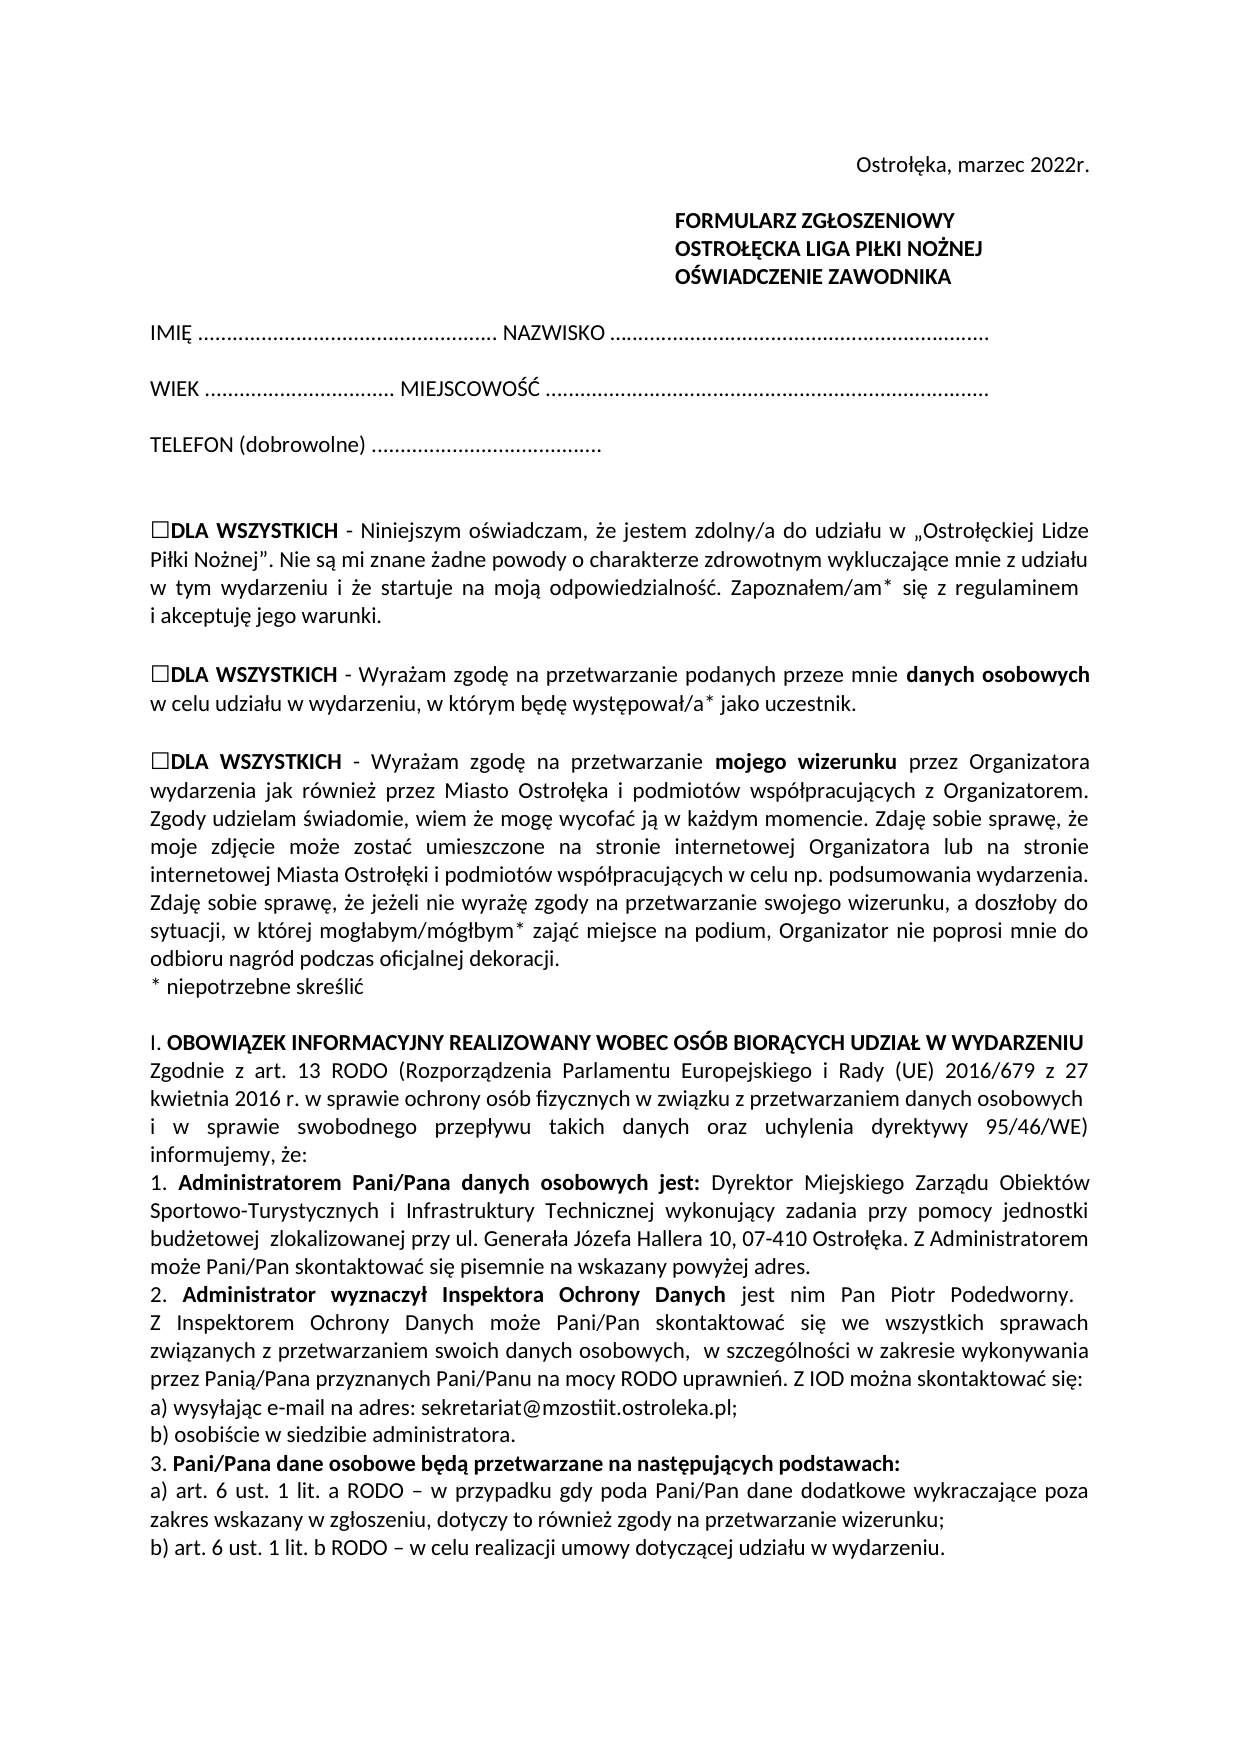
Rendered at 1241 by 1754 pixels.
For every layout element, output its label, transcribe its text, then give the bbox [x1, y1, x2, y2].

text Ostrołęka, marzec 2022r. [519, 150, 1090, 178]
text 3. Pani/Pana dane osobowe będą przetwarzane na następujących podstawach: [150, 1449, 1090, 1477]
text I. OBOWIĄZEK INFORMACYJNY REALIZOWANY WOBEC OSÓB BIORĄCYCH UDZIAŁ W WYDARZENIU [150, 1028, 1090, 1056]
text IMIĘ .................................................... NAZWISKO …............................................................... [150, 318, 1090, 346]
text ☐DLA WSZYSTKICH - Wyrażam zgodę na przetwarzanie podanych przeze mnie danych osobowych w celu udziału w wydarzeniu, w którym będę występował/a* jako uczestnik. [150, 658, 1090, 717]
text * niepotrzebne skreślić [150, 972, 1090, 1000]
text WIEK ................................. MIEJSCOWOŚĆ ............................................................................. [150, 374, 1090, 402]
text ☐DLA WSZYSTKICH - Wyrażam zgodę na przetwarzanie mojego wizerunku przez Organizatora wydarzenia jak również przez Miasto Ostrołęka i podmiotów współpracujących z Organizatorem. Zgody udzielam świadomie, wiem że mogę wycofać ją w każdym momencie. Zdaję sobie sprawę, że moje zdjęcie może zostać umieszczone na stronie internetowej Organizatora lub na stronie internetowej Miasta Ostrołęki i podmiotów współpracujących w celu np. podsumowania wydarzenia. Zdaję sobie sprawę, że jeżeli nie wyrażę zgody na przetwarzanie swojego wizerunku, a doszłoby do sytuacji, w której mogłabym/mógłbym* zająć miejsce na podium, Organizator nie poprosi mnie do odbioru nagród podczas oficjalnej dekoracji. [150, 745, 1090, 972]
text a) wysyłając e-mail na adres: sekretariat@mzostiit.ostroleka.pl; [150, 1393, 1090, 1421]
text a) art. 6 ust. 1 lit. a RODO – w przypadku gdy poda Pani/Pan dane dodatkowe wykraczające poza zakres wskazany w zgłoszeniu, dotyczy to również zgody na przetwarzanie wizerunku; [150, 1477, 1090, 1533]
text 2. Administrator wyznaczył Inspektora Ochrony Danych jest nim Pan Piotr Podedworny. Z Inspektorem Ochrony Danych może Pani/Pan skontaktować się we wszystkich sprawach związanych z przetwarzaniem swoich danych osobowych, w szczególności w zakresie wykonywania przez Panią/Pana przyznanych Pani/Panu na mocy RODO uprawnień. Z IOD można skontaktować się: [150, 1281, 1090, 1393]
text b) osobiście w siedzibie administratora. [150, 1421, 1090, 1449]
text OSTROŁĘCKA LIGA PIŁKI NOŻNEJ [601, 234, 1090, 262]
text OŚWIADCZENIE ZAWODNIKA [601, 262, 1090, 290]
text TELEFON (dobrowolne) ........................................ [150, 430, 1090, 458]
text Zgodnie z art. 13 RODO (Rozporządzenia Parlamentu Europejskiego i Rady (UE) 2016/679 z 27 kwietnia 2016 r. w sprawie ochrony osób fizycznych w związku z przetwarzaniem danych osobowych i w sprawie swobodnego przepływu takich danych oraz uchylenia dyrektywy 95/46/WE) informujemy, że: [150, 1056, 1090, 1168]
text FORMULARZ ZGŁOSZENIOWY [601, 206, 1090, 234]
text 1. Administratorem Pani/Pana danych osobowych jest: Dyrektor Miejskiego Zarządu Obiektów Sportowo-Turystycznych i Infrastruktury Technicznej wykonujący zadania przy pomocy jednostki budżetowej zlokalizowanej przy ul. Generała Józefa Hallera 10, 07-410 Ostrołęka. Z Administratorem może Pani/Pan skontaktować się pisemnie na wskazany powyżej adres. [150, 1168, 1090, 1281]
text ☐DLA WSZYSTKICH - Niniejszym oświadczam, że jestem zdolny/a do udziału w „Ostrołęckiej Lidze Piłki Nożnej”. Nie są mi znane żadne powody o charakterze zdrowotnym wykluczające mnie z udziału w tym wydarzeniu i że startuje na moją odpowiedzialność. Zapoznałem/am* się z regulaminem i akceptuję jego warunki. [150, 514, 1090, 629]
text b) art. 6 ust. 1 lit. b RODO – w celu realizacji umowy dotyczącej udziału w wydarzeniu. [150, 1533, 1090, 1561]
